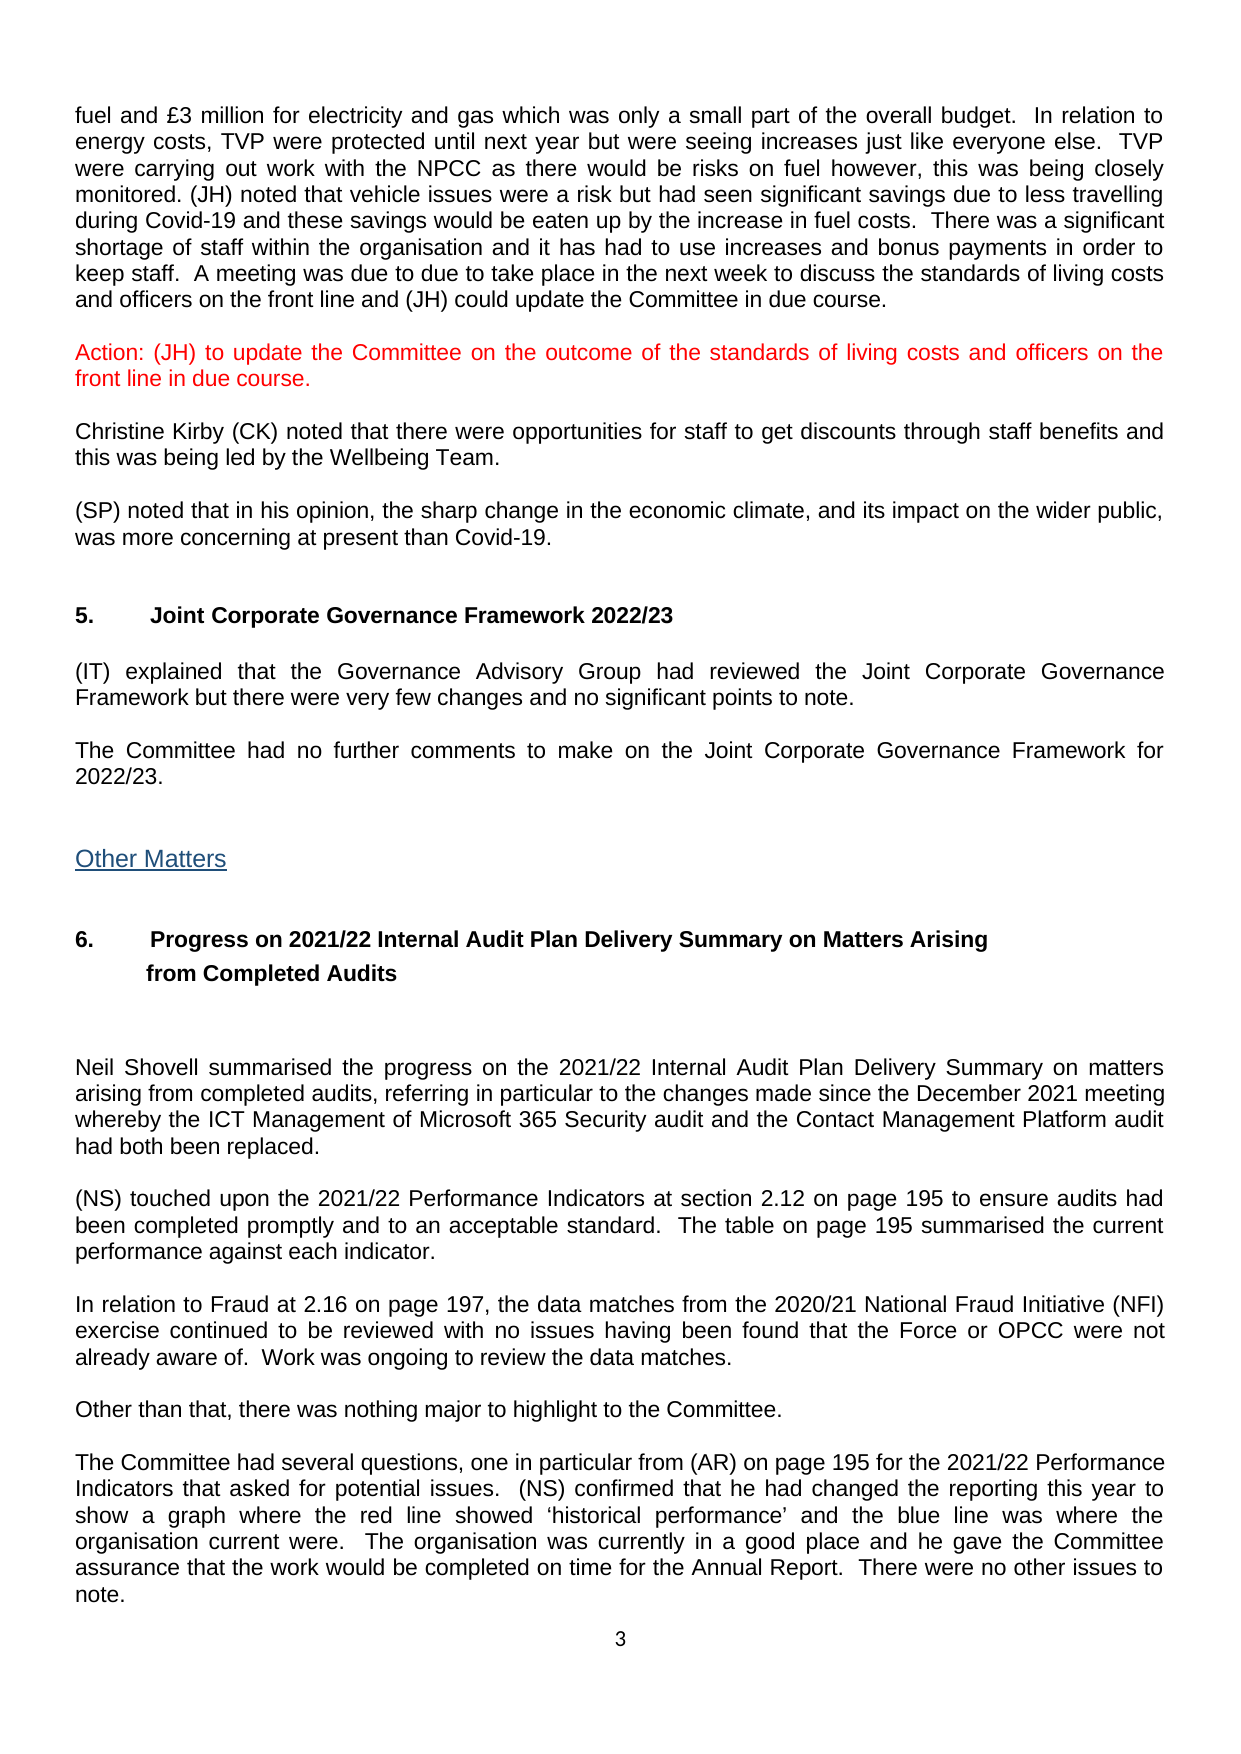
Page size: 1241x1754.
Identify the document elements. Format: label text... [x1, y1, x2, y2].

text The Committee had several questions, one in particular from (AR) on page 195 for the 2021/22 Performance Indicators that asked for potential issues. (NS) confirmed that he had changed the reporting this year to show a graph where the red line showed ‘historical performance’ and the blue line was where the organisation current were. The organisation was currently in a good place and he gave the Committee assurance that the work would be completed on time for the Annual Report. There were no other issues to note. [75, 1449, 1165, 1607]
text fuel and £3 million for electricity and gas which was only a small part of the overall budget. In relation to energy costs, TVP were protected until next year but were seeing increases just like everyone else. TVP were carrying out work with the NPCC as there would be risks on fuel however, this was being closely monitored. (JH) noted that vehicle issues were a risk but had seen significant savings due to less travelling during Covid-19 and these savings would be eaten up by the increase in fuel costs. There was a significant shortage of staff within the organisation and it has had to use increases and bonus payments in order to keep staff. A meeting was due to due to take place in the next week to discuss the standards of living costs and officers on the front line and (JH) could update the Committee in due course. [75, 102, 1165, 313]
text Action: (JH) to update the Committee on the outcome of the standards of living costs and officers on the front line in due course. [75, 339, 1165, 392]
text (SP) noted that in his opinion, the sharp change in the economic climate, and its impact on the wider public, was more concerning at present than Covid-19. [75, 497, 1165, 550]
text 6. Progress on 2021/22 Internal Audit Plan Delivery Summary on Matters Arising [75, 926, 1165, 952]
text 5. Joint Corporate Governance Framework 2022/23 [75, 602, 1165, 629]
text (NS) touched upon the 2021/22 Performance Indicators at section 2.12 on page 195 to ensure audits had been completed promptly and to an acceptable standard. The table on page 195 summarised the current performance against each indicator. [75, 1185, 1165, 1264]
text (IT) explained that the Governance Advisory Group had reviewed the Joint Corporate Governance Framework but there were very few changes and no significant points to note. [75, 658, 1165, 710]
text In relation to Fraud at 2.16 on page 197, the data matches from the 2020/21 National Fraud Initiative (NFI) exercise continued to be reviewed with no issues having been found that the Force or OPCC were not already aware of. Work was ongoing to review the data matches. [75, 1291, 1165, 1370]
text Other Matters [75, 844, 1165, 873]
text The Committee had no further comments to make on the Joint Corporate Governance Framework for 2022/23. [75, 737, 1165, 789]
text Christine Kirby (CK) noted that there were opportunities for staff to get discounts through staff benefits and this was being led by the Wellbeing Team. [75, 418, 1165, 471]
text from Completed Audits [102, 960, 1165, 986]
text Other than that, there was nothing major to highlight to the Committee. [75, 1396, 1165, 1422]
text Neil Shovell summarised the progress on the 2021/22 Internal Audit Plan Delivery Summary on matters arising from completed audits, referring in particular to the changes made since the December 2021 meeting whereby the ICT Management of Microsoft 365 Security audit and the Contact Management Platform audit had both been replaced. [75, 1053, 1165, 1159]
